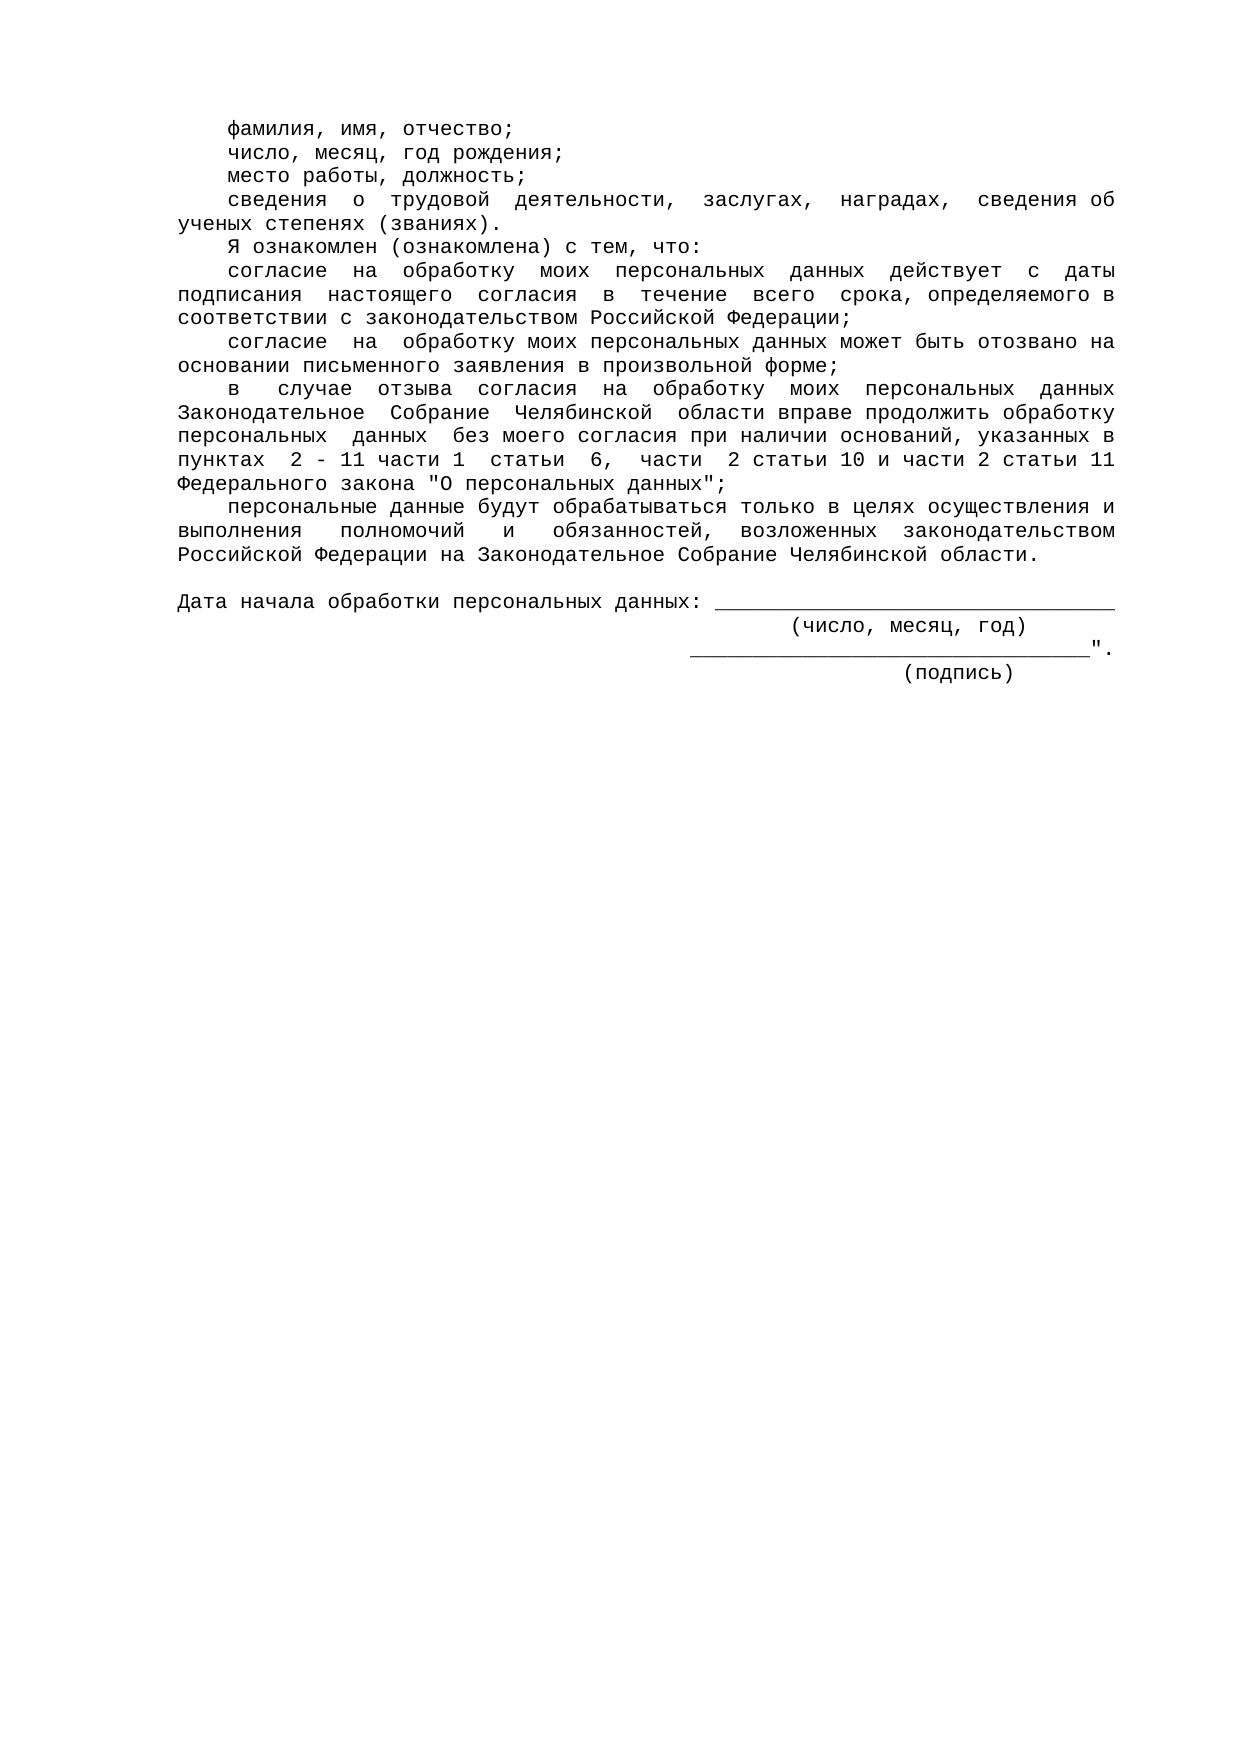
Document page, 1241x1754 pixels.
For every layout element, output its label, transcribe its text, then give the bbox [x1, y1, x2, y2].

text (число, месяц, год) [177, 615, 1152, 638]
text число, месяц, год рождения; [177, 142, 1152, 165]
text Я ознакомлен (ознакомлена) с тем, что: [177, 236, 1152, 260]
text Федерального закона "О персональных данных"; [177, 473, 1152, 496]
text сведения о трудовой деятельности, заслугах, наградах, сведения об [177, 189, 1152, 213]
text ________________________________". [177, 638, 1152, 662]
text место работы, должность; [177, 165, 1152, 189]
text соответствии с законодательством Российской Федерации; [177, 307, 1152, 331]
text ученых степенях (званиях). [177, 213, 1152, 236]
text (подпись) [177, 662, 1152, 686]
text в случае отзыва согласия на обработку моих персональных данных [177, 378, 1152, 402]
text подписания настоящего согласия в течение всего срока, определяемого в [177, 284, 1152, 307]
text согласие на обработку моих персональных данных может быть отозвано на [177, 331, 1152, 354]
text персональных данных без моего согласия при наличии оснований, указанных в [177, 426, 1152, 449]
text персональные данные будут обрабатываться только в целях осуществления и [177, 496, 1152, 520]
text Законодательное Собрание Челябинской области вправе продолжить обработку [177, 402, 1152, 426]
text основании письменного заявления в произвольной форме; [177, 354, 1152, 378]
text согласие на обработку моих персональных данных действует с даты [177, 260, 1152, 284]
text Дата начала обработки персональных данных: ________________________________ [177, 591, 1152, 615]
text выполнения полномочий и обязанностей, возложенных законодательством [177, 520, 1152, 544]
text пунктах 2 - 11 части 1 статьи 6, части 2 статьи 10 и части 2 статьи 11 [177, 449, 1152, 473]
text Российской Федерации на Законодательное Собрание Челябинской области. [177, 544, 1152, 567]
text фамилия, имя, отчество; [177, 118, 1152, 142]
